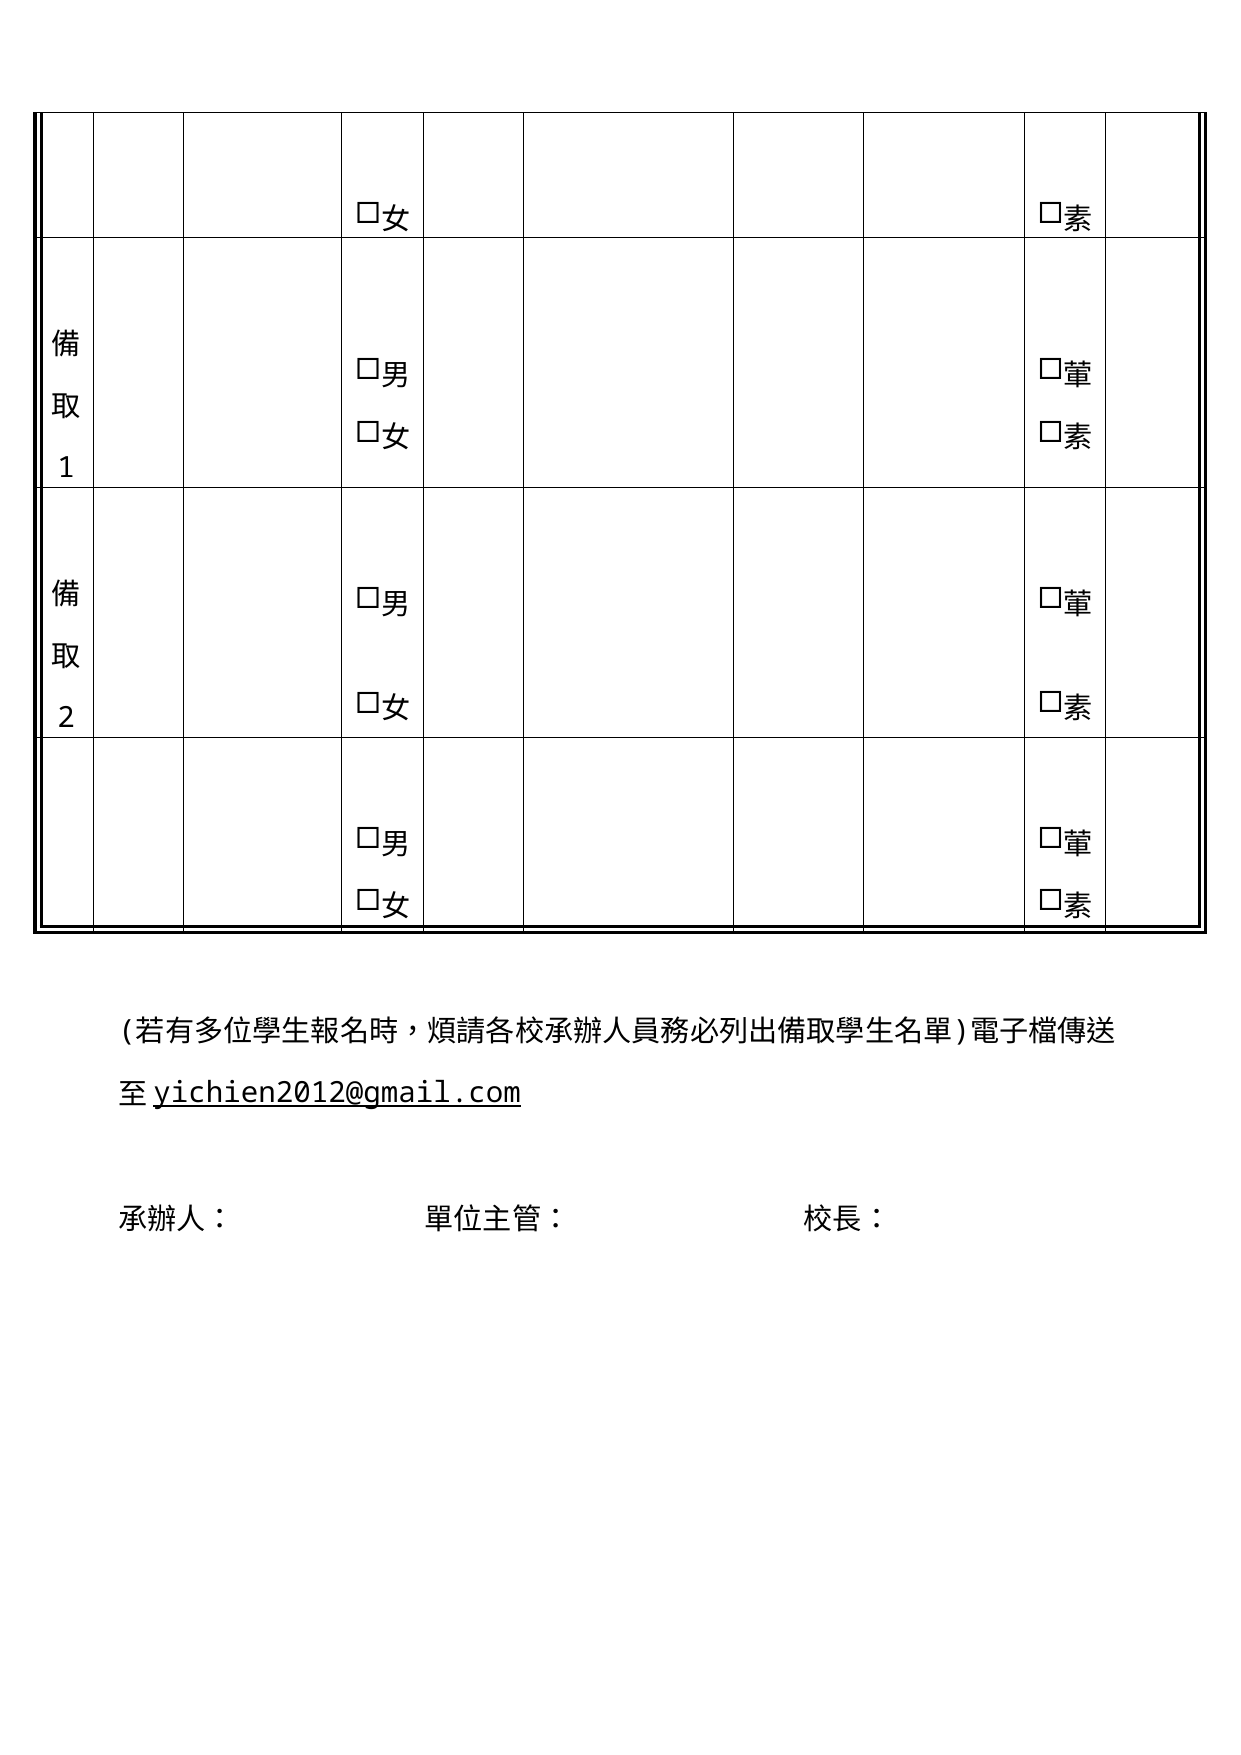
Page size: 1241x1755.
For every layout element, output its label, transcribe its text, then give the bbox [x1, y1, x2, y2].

table_cell [864, 113, 1024, 237]
table_cell [1106, 113, 1198, 237]
table_cell [94, 113, 183, 237]
table_cell 素 [1025, 113, 1105, 237]
table_cell [184, 238, 341, 487]
table_cell [524, 113, 733, 237]
table_cell [524, 238, 733, 487]
text 承辦人： 單位主管： 校長： [118, 1175, 1122, 1237]
table_cell [734, 238, 863, 487]
table_cell [864, 488, 1024, 737]
table_cell 男 女 [342, 488, 423, 737]
table_cell [524, 488, 733, 737]
table_cell [94, 238, 183, 487]
table_cell 備取1 [43, 238, 93, 487]
table_cell [184, 488, 341, 737]
table_cell [1106, 738, 1198, 925]
table_cell 男 女 [342, 738, 423, 925]
table_cell [1106, 488, 1198, 737]
table_cell [424, 488, 523, 737]
table_cell [424, 113, 523, 237]
table_cell 男 女 [342, 238, 423, 487]
table_cell [524, 738, 733, 925]
table_cell [734, 113, 863, 237]
table_cell [734, 488, 863, 737]
table_cell [43, 113, 93, 237]
table_cell [43, 738, 93, 925]
table_cell [424, 238, 523, 487]
table_cell [184, 113, 341, 237]
table_cell [864, 738, 1024, 925]
table_cell [424, 738, 523, 925]
table_cell [184, 738, 341, 925]
table_cell [734, 738, 863, 925]
table_cell 葷 素 [1025, 238, 1105, 487]
table_cell [94, 488, 183, 737]
table_cell [1106, 238, 1198, 487]
table_cell 葷 素 [1025, 488, 1105, 737]
table_cell [864, 238, 1024, 487]
table_cell 葷 素 [1025, 738, 1105, 925]
table_cell 備取2 [43, 488, 93, 737]
table_cell [94, 738, 183, 925]
text (若有多位學生報名時，煩請各校承辦人員務必列出備取學生名單)電子檔傳送至yichien2012@gmail.com [118, 987, 1122, 1112]
table_cell 女 [342, 113, 423, 237]
